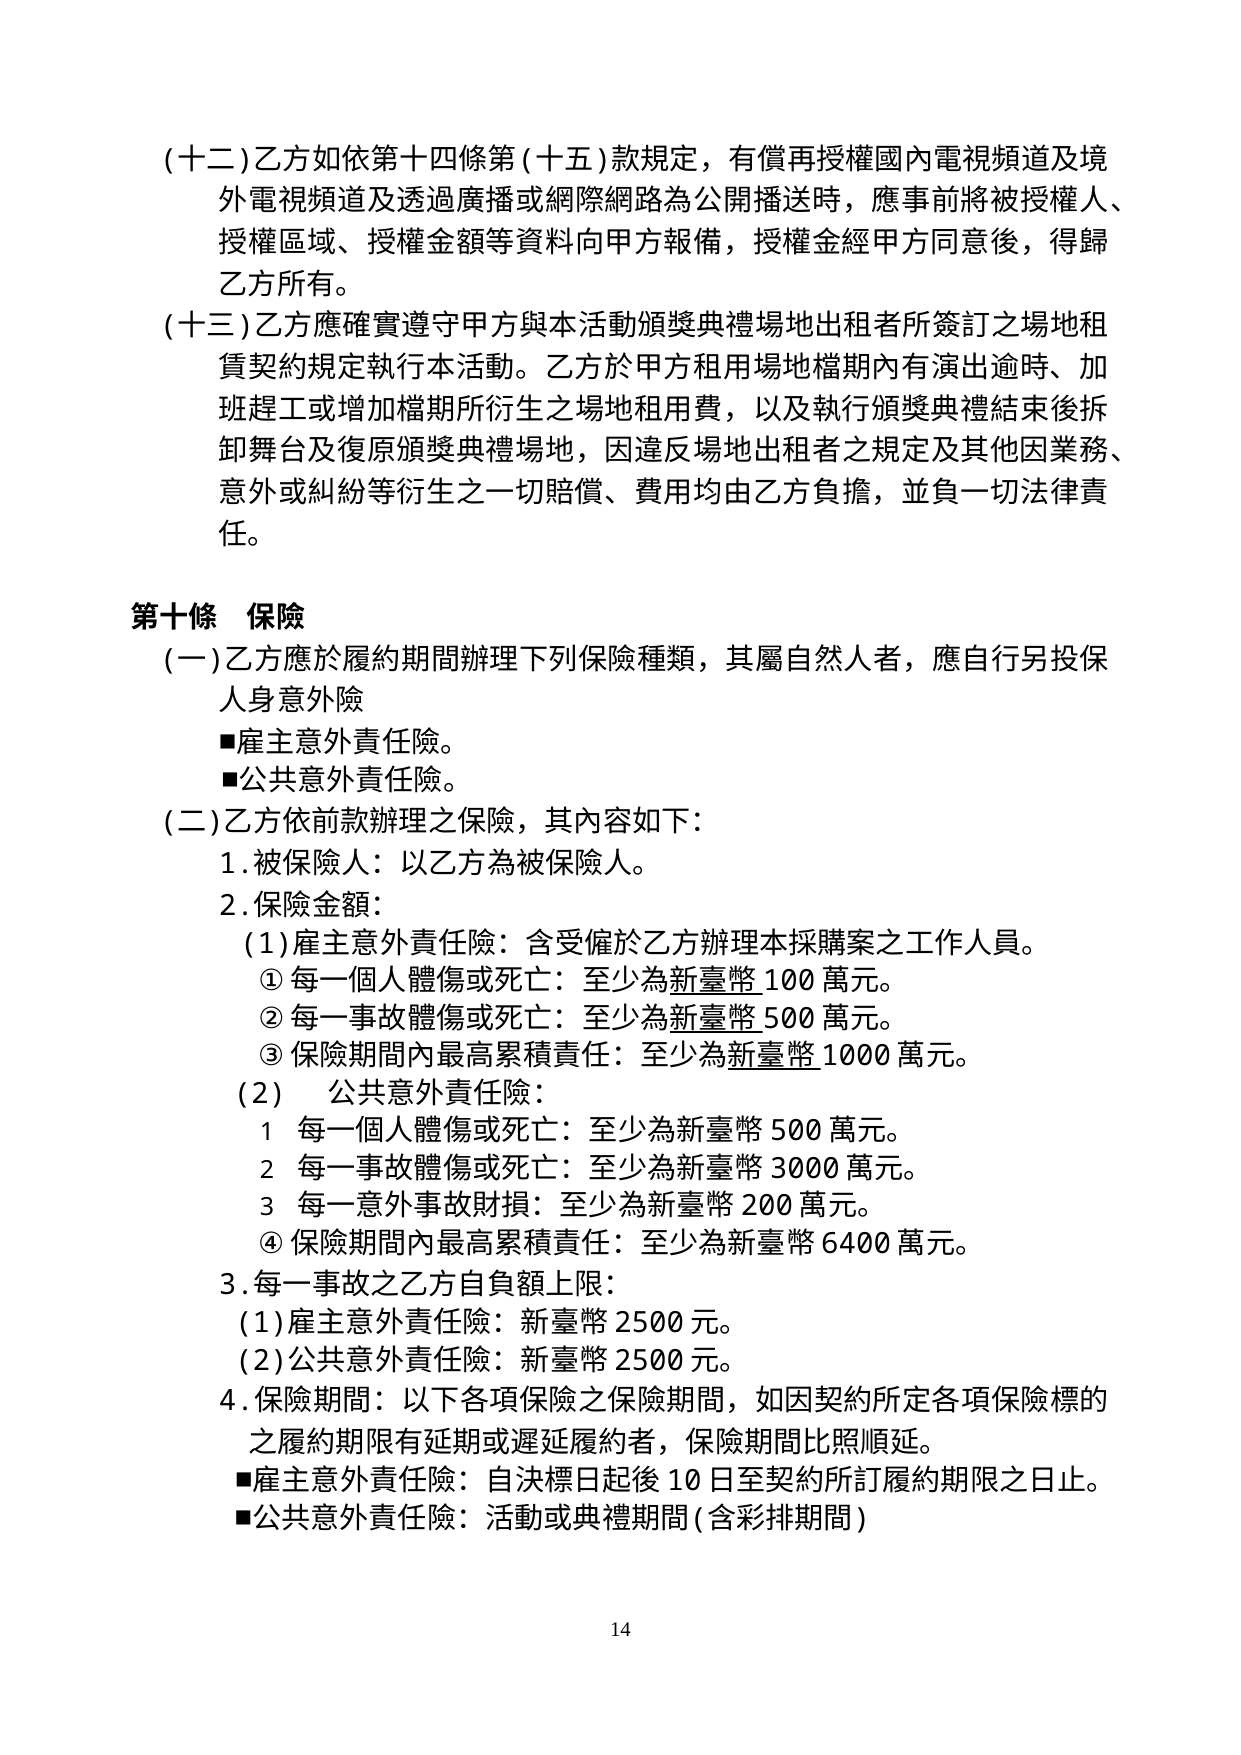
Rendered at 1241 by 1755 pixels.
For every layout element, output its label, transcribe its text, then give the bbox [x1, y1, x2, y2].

text ■公共意外責任險。 [204, 761, 1110, 798]
text ②每一事故體傷或死亡：至少為新臺幣500萬元。 [258, 998, 1110, 1036]
text ③保險期間內最高累積責任：至少為新臺幣1000萬元。 [258, 1036, 1110, 1073]
text (1)雇主意外責任險：新臺幣2500元。 [235, 1302, 1110, 1340]
text (十二)乙方如依第十四條第(十五)款規定，有償再授權國內電視頻道及境外電視頻道及透過廣播或網際網路為公開播送時，應事前將被授權人、授權區域、授權金額等資料向甲方報備，授權金經甲方同意後，得歸乙方所有。 [159, 136, 1110, 302]
list 每一意外事故財損：至少為新臺幣200萬元。 [259, 1186, 1110, 1223]
text (2)公共意外責任險：新臺幣2500元。 [235, 1340, 1110, 1377]
text (十三)乙方應確實遵守甲方與本活動頒獎典禮場地出租者所簽訂之場地租賃契約規定執行本活動。乙方於甲方租用場地檔期內有演出逾時、加班趕工或增加檔期所衍生之場地租用費，以及執行頒獎典禮結束後拆卸舞台及復原頒獎典禮場地，因違反場地出租者之規定及其他因業務、意外或糾紛等衍生之一切賠償、費用均由乙方負擔，並負一切法律責任。 [159, 302, 1110, 552]
text ■雇主意外責任險。 [218, 719, 1110, 761]
text ①每一個人體傷或死亡：至少為新臺幣100萬元。 [258, 961, 1110, 998]
text (1)雇主意外責任險：含受僱於乙方辦理本採購案之工作人員。 [222, 923, 1110, 961]
text (一)乙方應於履約期間辦理下列保險種類，其屬自然人者，應自行另投保人身意外險 [159, 636, 1110, 719]
list 每一個人體傷或死亡：至少為新臺幣500萬元。 [259, 1111, 1110, 1148]
text 3.每一事故之乙方自負額上限： [218, 1261, 1110, 1302]
text ④保險期間內最高累積責任：至少為新臺幣6400萬元。 [258, 1223, 1110, 1261]
list 公共意外責任險： [233, 1073, 1110, 1111]
text ■公共意外責任險：活動或典禮期間(含彩排期間) [234, 1498, 1110, 1536]
text 4.保險期間：以下各項保險之保險期間，如因契約所定各項保險標的之履約期限有延期或遲延履約者，保險期間比照順延。 [218, 1377, 1110, 1461]
list 每一事故體傷或死亡：至少為新臺幣3000萬元。 [259, 1148, 1110, 1186]
text (二)乙方依前款辦理之保險，其內容如下： [159, 798, 1110, 840]
text ■雇主意外責任險：自決標日起後10日至契約所訂履約期限之日止。 [235, 1461, 1110, 1498]
text 2.保險金額： [218, 882, 1110, 923]
text 第十條 保險 [130, 594, 1110, 636]
text 1.被保險人：以乙方為被保險人。 [218, 840, 1110, 882]
